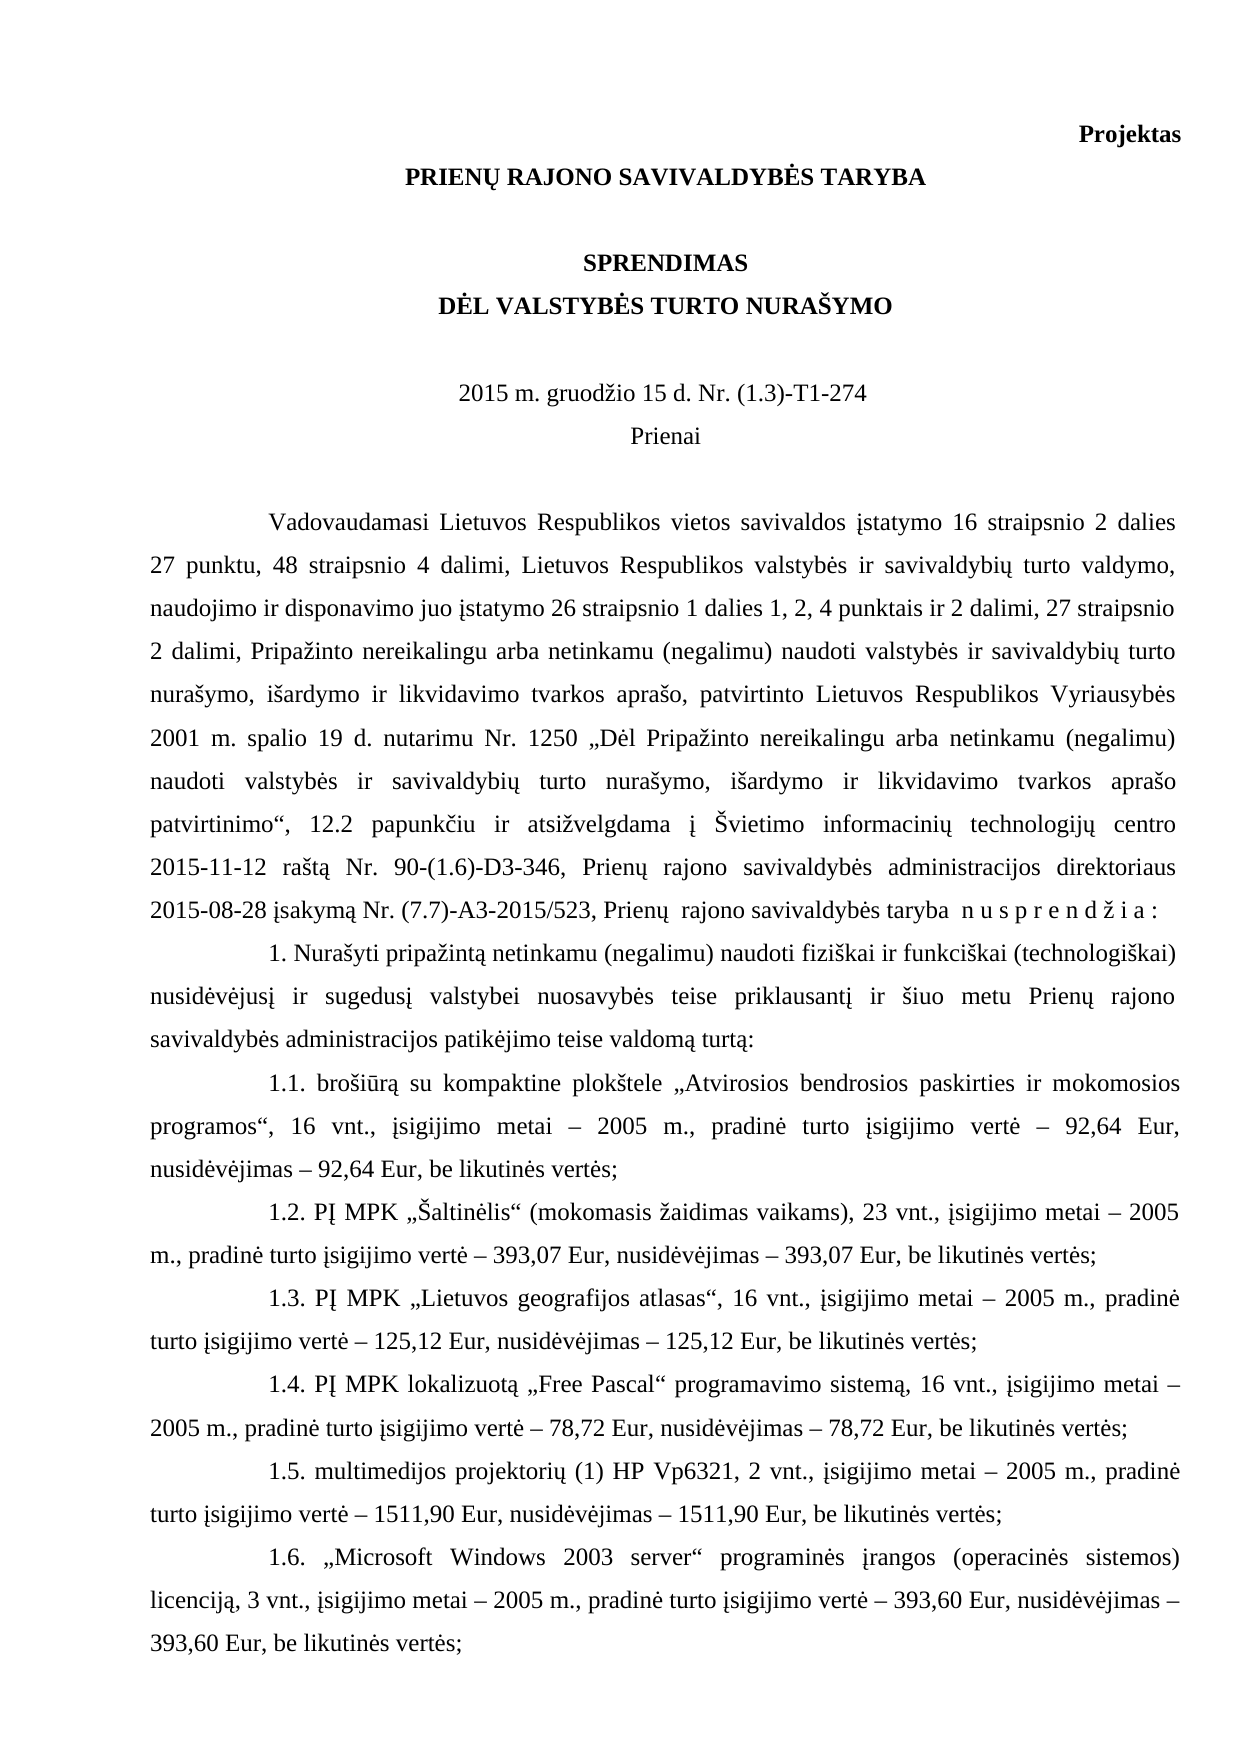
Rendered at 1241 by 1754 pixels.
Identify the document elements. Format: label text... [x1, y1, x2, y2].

text Projektas [150, 119, 1181, 148]
text Dėl valstybės turto nurašymo [150, 291, 1181, 320]
text 1.6. „Microsoft Windows 2003 server“ programinės įrangos (operacinės sistemos) licenciją, 3 vnt., įsigijimo metai – 2005 m., pradinė turto įsigijimo vertė – 393,60 Eur, nusidėvėjimas – 393,60 Eur, be likutinės vertės; [150, 1542, 1181, 1657]
text 1.5. multimedijos projektorių (1) HP Vp6321, 2 vnt., įsigijimo metai – 2005 m., pradinė turto įsigijimo vertė – 1511,90 Eur, nusidėvėjimas – 1511,90 Eur, be likutinės vertės; [150, 1456, 1181, 1528]
text 1. Nurašyti pripažintą netinkamu (negalimu) naudoti fiziškai ir funkciškai (technologiškai) nusidėvėjusį ir sugedusį valstybei nuosavybės teise priklausantį ir šiuo metu Prienų rajono savivaldybės administracijos patikėjimo teise valdomą turtą: [150, 938, 1177, 1053]
text Vadovaudamasi Lietuvos Respublikos vietos savivaldos įstatymo 16 straipsnio 2 dalies 27 punktu, 48 straipsnio 4 dalimi, Lietuvos Respublikos valstybės ir savivaldybių turto valdymo, naudojimo ir disponavimo juo įstatymo 26 straipsnio 1 dalies 1, 2, 4 punktais ir 2 dalimi, 27 straipsnio 2 dalimi, Pripažinto nereikalingu arba netinkamu (negalimu) naudoti valstybės ir savivaldybių turto nurašymo, išardymo ir likvidavimo tvarkos aprašo, patvirtinto Lietuvos Respublikos Vyriausybės 2001 m. spalio 19 d. nutarimu Nr. 1250 „Dėl Pripažinto nereikalingu arba netinkamu (negalimu) naudoti valstybės ir savivaldybių turto nurašymo, išardymo ir likvidavimo tvarkos aprašo patvirtinimo“, 12.2 papunkčiu ir atsižvelgdama į Švietimo informacinių technologijų centro 2015-11-12 raštą Nr. 90-(1.6)-D3-346, Prienų rajono savivaldybės administracijos direktoriaus 2015-08-28 įsakymą Nr. (7.7)-A3-2015/523, Prienų rajono savivaldybės taryba n u s p r e n d ž i a : [150, 507, 1177, 924]
text 1.1. brošiūrą su kompaktine plokštele „Atvirosios bendrosios paskirties ir mokomosios programos“, 16 vnt., įsigijimo metai – 2005 m., pradinė turto įsigijimo vertė – 92,64 Eur, nusidėvėjimas – 92,64 Eur, be likutinės vertės; [150, 1068, 1181, 1183]
text PRIENŲ RAJONO savivaldybės TARYBA [150, 162, 1181, 191]
text 1.4. PĮ MPK lokalizuotą „Free Pascal“ programavimo sistemą, 16 vnt., įsigijimo metai – 2005 m., pradinė turto įsigijimo vertė – 78,72 Eur, nusidėvėjimas – 78,72 Eur, be likutinės vertės; [150, 1369, 1181, 1441]
text 1.3. PĮ MPK „Lietuvos geografijos atlasas“, 16 vnt., įsigijimo metai – 2005 m., pradinė turto įsigijimo vertė – 125,12 Eur, nusidėvėjimas – 125,12 Eur, be likutinės vertės; [150, 1283, 1181, 1355]
text Prienai [150, 421, 1181, 449]
text 1.2. PĮ MPK „Šaltinėlis“ (mokomasis žaidimas vaikams), 23 vnt., įsigijimo metai – 2005 m., pradinė turto įsigijimo vertė – 393,07 Eur, nusidėvėjimas – 393,07 Eur, be likutinės vertės; [150, 1197, 1181, 1269]
text 2015 m. gruodžio 15 d. Nr. (1.3)-T1-274 [150, 378, 1181, 406]
text SPRENDIMAS [150, 248, 1181, 277]
